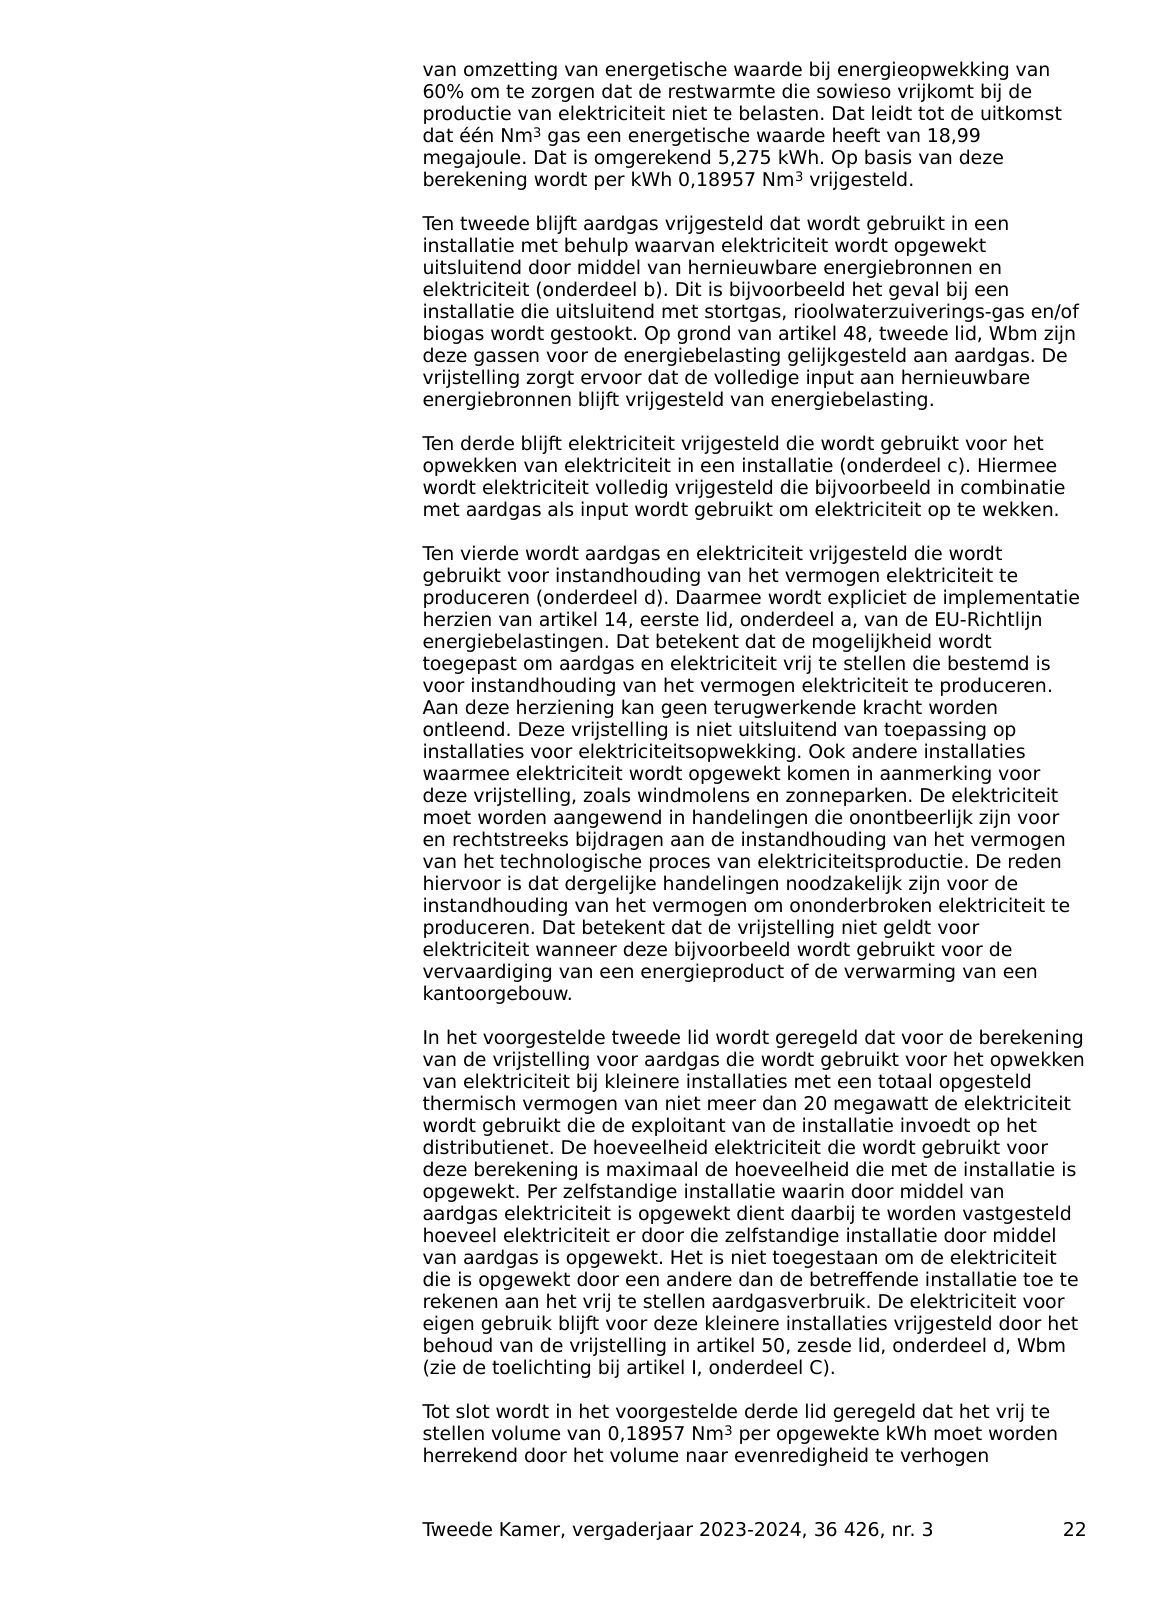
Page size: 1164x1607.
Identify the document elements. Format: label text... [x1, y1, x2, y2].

text Ten vierde wordt aardgas en elektriciteit vrijgesteld die wordt gebruikt voor instandhouding van het vermogen elektriciteit te produceren (onderdeel d). Daarmee wordt expliciet de implementatie herzien van artikel 14, eerste lid, onderdeel a, van de EU-Richtlijn energiebelastingen. Dat betekent dat de mogelijkheid wordt toegepast om aardgas en elektriciteit vrij te stellen die bestemd is voor instandhouding van het vermogen elektriciteit te produceren. Aan deze herziening kan geen terugwerkende kracht worden ontleend. Deze vrijstelling is niet uitsluitend van toepassing op installaties voor elektriciteitsopwekking. Ook andere installaties waarmee elektriciteit wordt opgewekt komen in aanmerking voor deze vrijstelling, zoals windmolens en zonneparken. De elektriciteit moet worden aangewend in handelingen die onontbeerlijk zijn voor en rechtstreeks bijdragen aan de instandhouding van het vermogen van het technologische proces van elektriciteitsproductie. De reden hiervoor is dat dergelijke handelingen noodzakelijk zijn voor de instandhouding van het vermogen om ononderbroken elektriciteit te produceren. Dat betekent dat de vrijstelling niet geldt voor elektriciteit wanneer deze bijvoorbeeld wordt gebruikt voor de vervaardiging van een energieproduct of de verwarming van een kantoorgebouw. [422, 543, 1087, 1005]
text Ten tweede blijft aardgas vrijgesteld dat wordt gebruikt in een installatie met behulp waarvan elektriciteit wordt opgewekt uitsluitend door middel van hernieuwbare energiebronnen en elektriciteit (onderdeel b). Dit is bijvoorbeeld het geval bij een installatie die uitsluitend met stortgas, rioolwaterzuiverings-gas en/of biogas wordt gestookt. Op grond van artikel 48, tweede lid, Wbm zijn deze gassen voor de energiebelasting gelijkgesteld aan aardgas. De vrijstelling zorgt ervoor dat de volledige input aan hernieuwbare energiebronnen blijft vrijgesteld van energiebelasting. [422, 213, 1087, 411]
text van omzetting van energetische waarde bij energieopwekking van 60% om te zorgen dat de restwarmte die sowieso vrijkomt bij de productie van elektriciteit niet te belasten. Dat leidt tot de uitkomst dat één Nm3 gas een energetische waarde heeft van 18,99 megajoule. Dat is omgerekend 5,275 kWh. Op basis van deze berekening wordt per kWh 0,18957 Nm3 vrijgesteld. [422, 59, 1087, 191]
text Ten derde blijft elektriciteit vrijgesteld die wordt gebruikt voor het opwekken van elektriciteit in een installatie (onderdeel c). Hiermee wordt elektriciteit volledig vrijgesteld die bijvoorbeeld in combinatie met aardgas als input wordt gebruikt om elektriciteit op te wekken. [422, 433, 1087, 521]
text Tot slot wordt in het voorgestelde derde lid geregeld dat het vrij te stellen volume van 0,18957 Nm3 per opgewekte kWh moet worden herrekend door het volume naar evenredigheid te verhogen [422, 1401, 1087, 1467]
text In het voorgestelde tweede lid wordt geregeld dat voor de berekening van de vrijstelling voor aardgas die wordt gebruikt voor het opwekken van elektriciteit bij kleinere installaties met een totaal opgesteld thermisch vermogen van niet meer dan 20 megawatt de elektriciteit wordt gebruikt die de exploitant van de installatie invoedt op het distributienet. De hoeveelheid elektriciteit die wordt gebruikt voor deze berekening is maximaal de hoeveelheid die met de installatie is opgewekt. Per zelfstandige installatie waarin door middel van aardgas elektriciteit is opgewekt dient daarbij te worden vastgesteld hoeveel elektriciteit er door die zelfstandige installatie door middel van aardgas is opgewekt. Het is niet toegestaan om de elektriciteit die is opgewekt door een andere dan de betreffende installatie toe te rekenen aan het vrij te stellen aardgasverbruik. De elektriciteit voor eigen gebruik blijft voor deze kleinere installaties vrijgesteld door het behoud van de vrijstelling in artikel 50, zesde lid, onderdeel d, Wbm (zie de toelichting bij artikel I, onderdeel C). [422, 1027, 1087, 1379]
